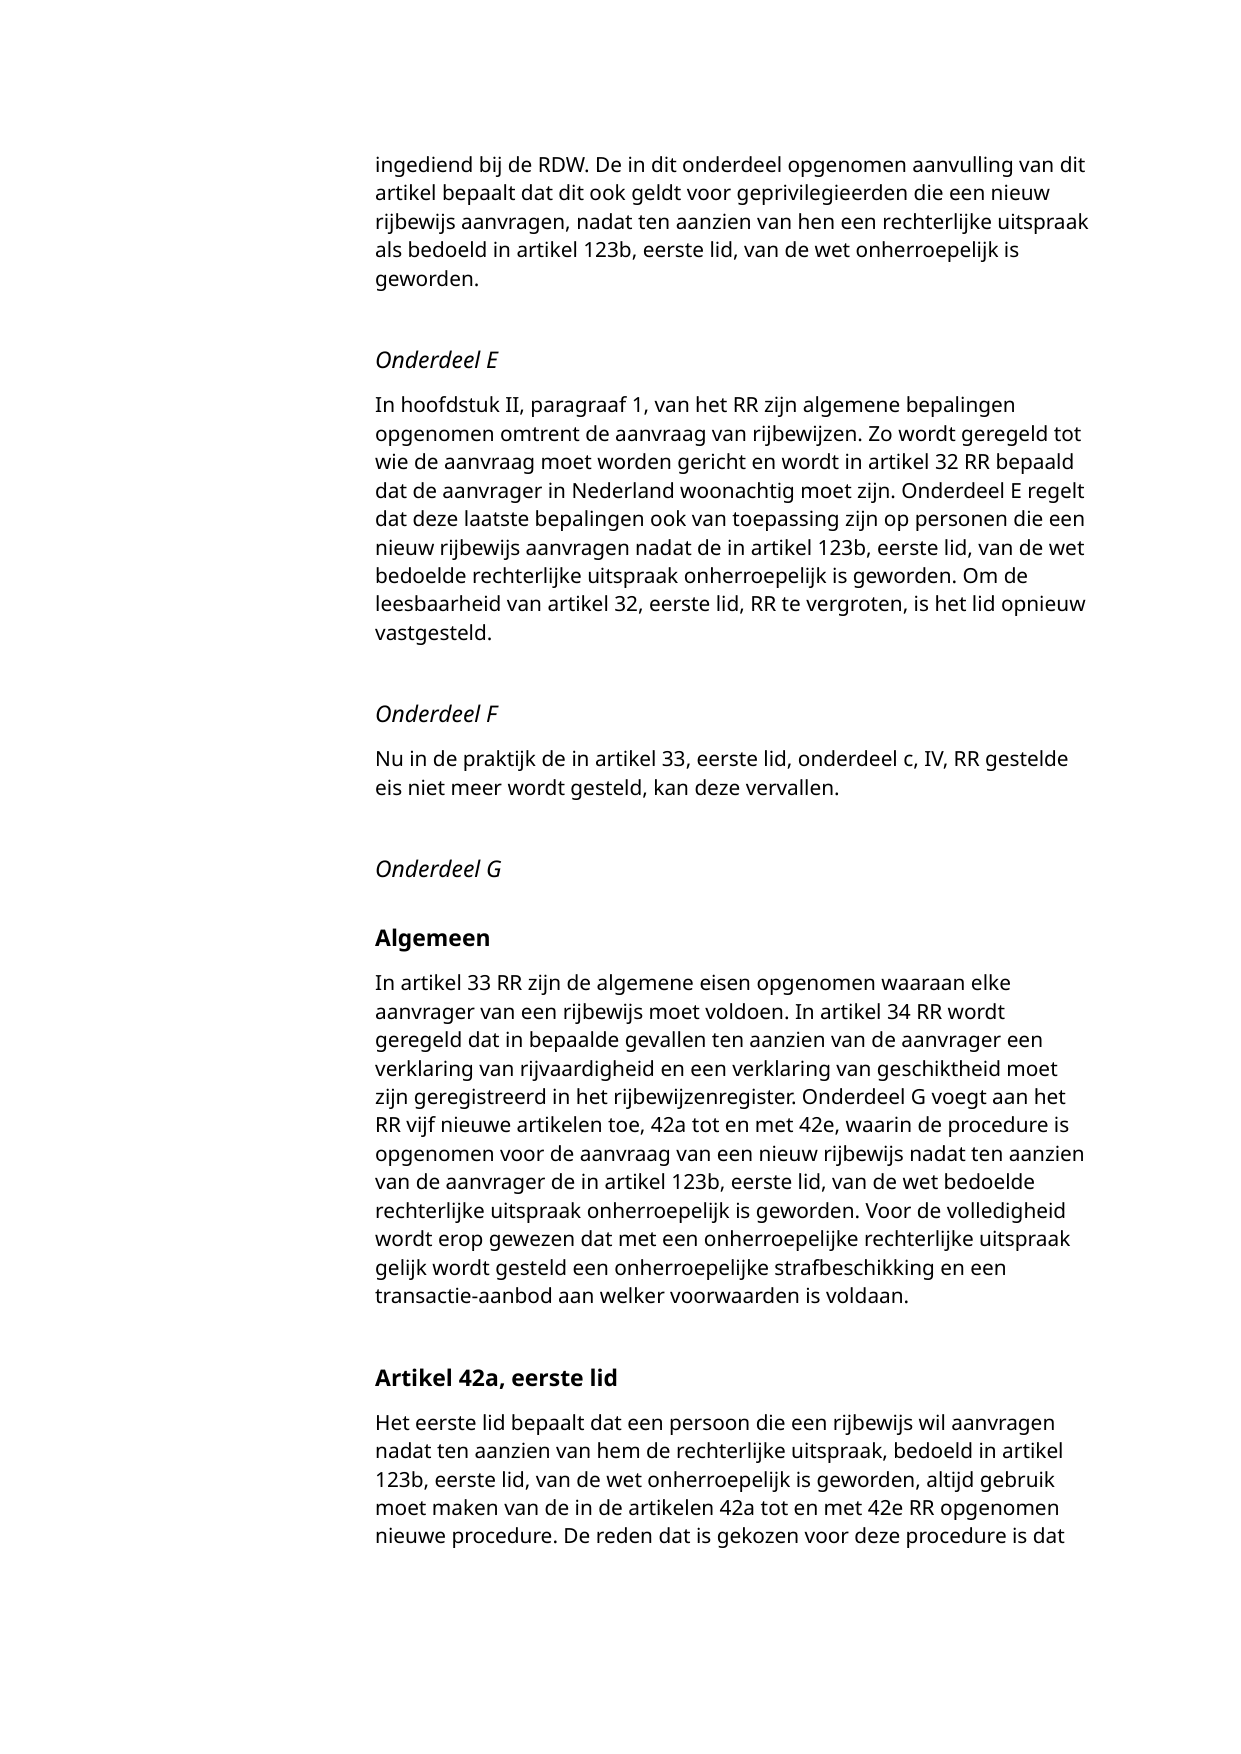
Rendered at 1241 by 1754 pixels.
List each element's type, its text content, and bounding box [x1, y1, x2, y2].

text In artikel 33 RR zijn de algemene eisen opgenomen waaraan elke aanvrager van een rijbewijs moet voldoen. In artikel 34 RR wordt geregeld dat in bepaalde gevallen ten aanzien van de aanvrager een verklaring van rijvaardigheid en een verklaring van geschiktheid moet zijn geregistreerd in het rijbewijzenregister. Onderdeel G voegt aan het RR vijf nieuwe artikelen toe, 42a tot en met 42e, waarin de procedure is opgenomen voor de aanvraag van een nieuw rijbewijs nadat ten aanzien van de aanvrager de in artikel 123b, eerste lid, van de wet bedoelde rechterlijke uitspraak onherroepelijk is geworden. Voor de volledigheid wordt erop gewezen dat met een onherroepelijke rechterlijke uitspraak gelijk wordt gesteld een onherroepelijke strafbeschikking en een transactie-aanbod aan welker voorwaarden is voldaan. [375, 968, 1090, 1310]
text ingediend bij de RDW. De in dit onderdeel opgenomen aanvulling van dit artikel bepaalt dat dit ook geldt voor geprivilegieerden die een nieuw rijbewijs aanvragen, nadat ten aanzien van hen een rechterlijke uitspraak als bedoeld in artikel 123b, eerste lid, van de wet onherroepelijk is geworden. [375, 150, 1090, 292]
text Nu in de praktijk de in artikel 33, eerste lid, onderdeel c, IV, RR gestelde eis niet meer wordt gesteld, kan deze vervallen. [375, 744, 1090, 801]
text Het eerste lid bepaalt dat een persoon die een rijbewijs wil aanvragen nadat ten aanzien van hem de rechterlijke uitspraak, bedoeld in artikel 123b, eerste lid, van de wet onherroepelijk is geworden, altijd gebruik moet maken van de in de artikelen 42a tot en met 42e RR opgenomen nieuwe procedure. De reden dat is gekozen voor deze procedure is dat [375, 1408, 1090, 1550]
subtitle Onderdeel E [375, 344, 1090, 375]
subtitle Onderdeel G [375, 853, 1090, 885]
subtitle Onderdeel F [375, 698, 1090, 729]
text In hoofdstuk II, paragraaf 1, van het RR zijn algemene bepalingen opgenomen omtrent de aanvraag van rijbewijzen. Zo wordt geregeld tot wie de aanvraag moet worden gericht en wordt in artikel 32 RR bepaald dat de aanvrager in Nederland woonachtig moet zijn. Onderdeel E regelt dat deze laatste bepalingen ook van toepassing zijn op personen die een nieuw rijbewijs aanvragen nadat de in artikel 123b, eerste lid, van de wet bedoelde rechterlijke uitspraak onherroepelijk is geworden. Om de leesbaarheid van artikel 32, eerste lid, RR te vergroten, is het lid opnieuw vastgesteld. [375, 390, 1090, 646]
subtitle Algemeen [375, 922, 1090, 953]
subtitle Artikel 42a, eerste lid [375, 1362, 1090, 1393]
